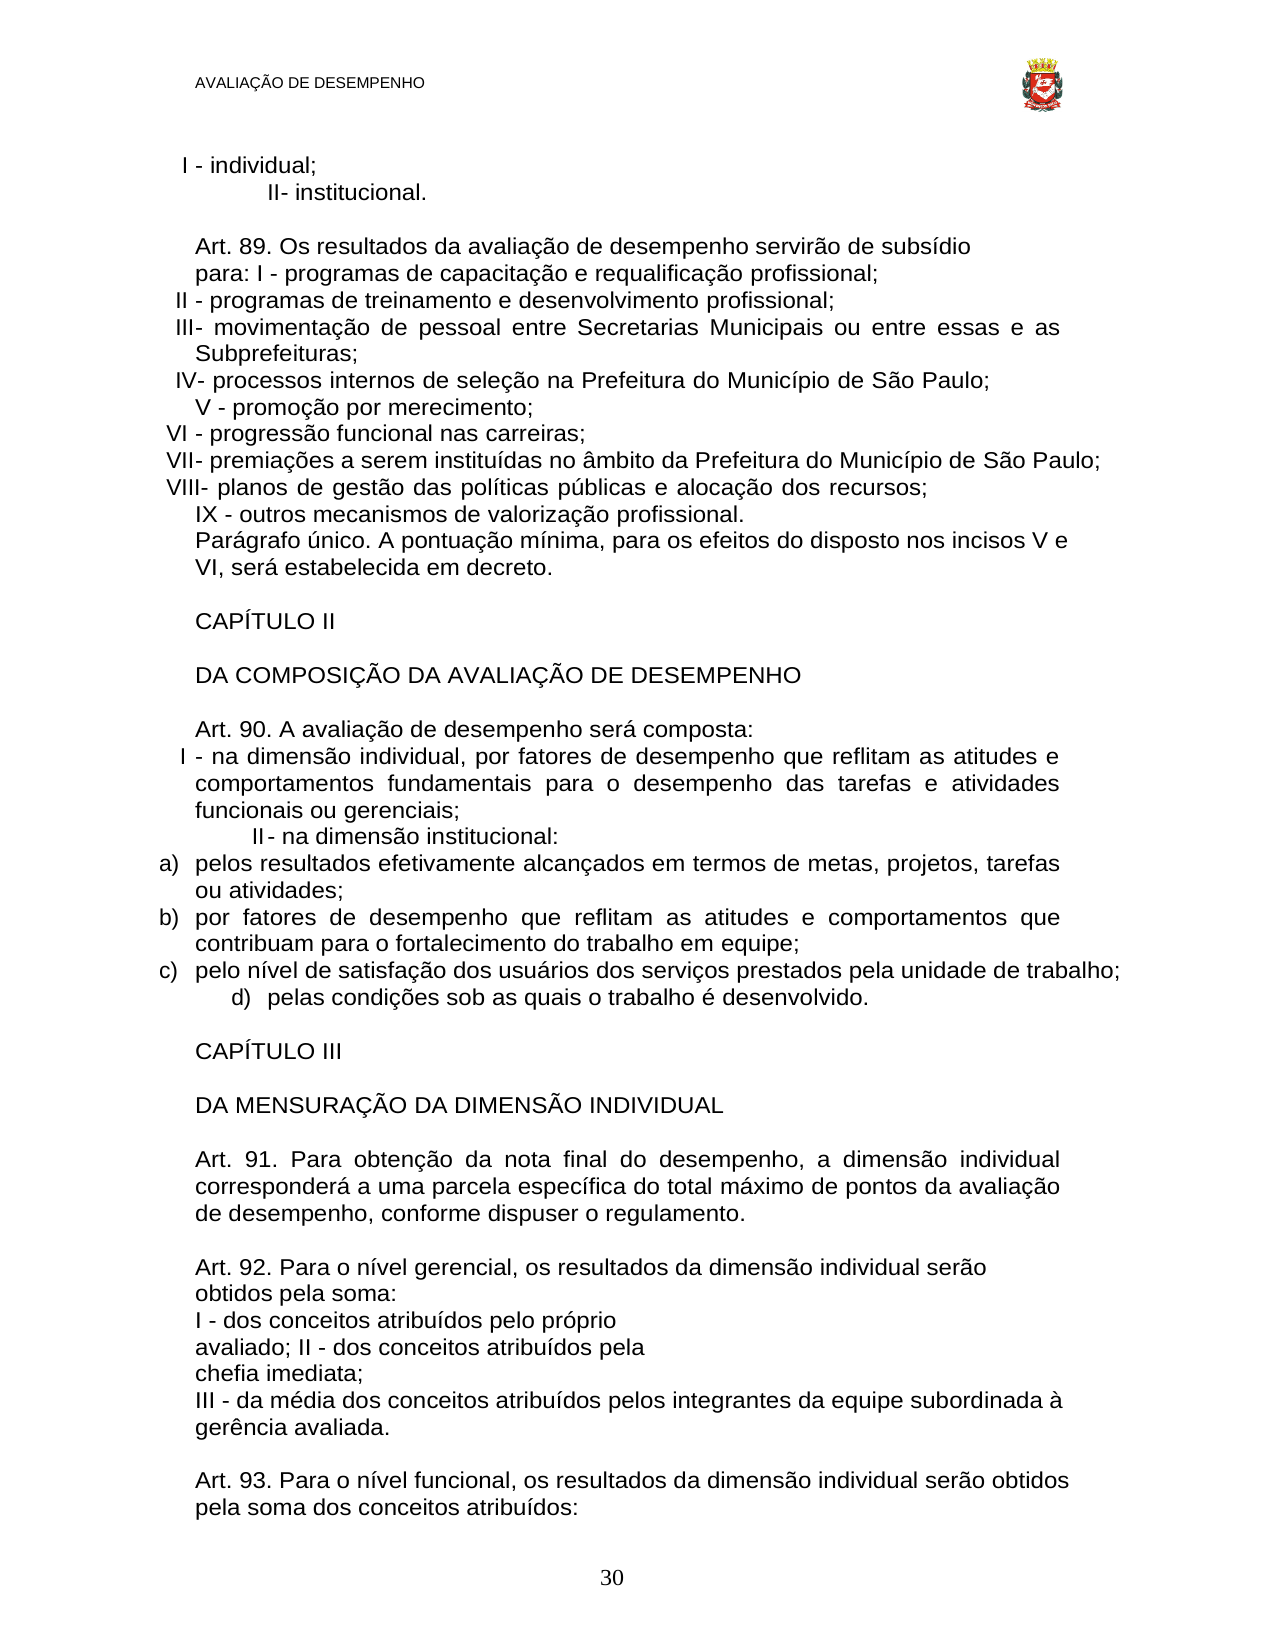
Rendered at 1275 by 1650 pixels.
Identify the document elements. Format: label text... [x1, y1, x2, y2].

list - processos internos de seleção na Prefeitura do Município de São Paulo; V - promoção por merecimento; [175, 367, 991, 420]
text I - dos conceitos atribuídos pelo próprio avaliado; II - dos conceitos atribuídos pela chefia imediata; [195, 1307, 707, 1387]
text Parágrafo único. A pontuação mínima, para os efeitos do disposto nos incisos V e VI, será estabelecida em decreto. [195, 527, 1071, 580]
text CAPÍTULO II [195, 608, 1233, 634]
list pelo nível de satisfação dos usuários dos serviços prestados pela unidade de trabalho; [159, 957, 1233, 983]
list pelas condições sob as quais o trabalho é desenvolvido. [231, 984, 1233, 1010]
list - institucional. [267, 179, 1233, 205]
list - programas de treinamento e desenvolvimento profissional; [175, 287, 1233, 313]
text CAPÍTULO III [195, 1038, 1233, 1064]
list - premiações a serem instituídas no âmbito da Prefeitura do Município de São Paulo; [166, 447, 1233, 473]
text Art. 89. Os resultados da avaliação de desempenho servirão de subsídio para: I - programas de capacitação e requalificação profissional; [195, 233, 1014, 286]
text Art. 91. Para obtenção da nota final do desempenho, a dimensão individual corresponderá a uma parcela específica do total máximo de pontos da avaliação de desempenho, conforme dispuser o regulamento. [195, 1146, 1061, 1226]
list - na dimensão institucional: [252, 824, 1233, 850]
list pelos resultados efetivamente alcançados em termos de metas, projetos, tarefas ou atividades; [159, 850, 1061, 903]
list - movimentação de pessoal entre Secretarias Municipais ou entre essas e as Subprefeituras; [175, 314, 1061, 367]
text III - da média dos conceitos atribuídos pelos integrantes da equipe subordinada à gerência avaliada. [195, 1387, 1068, 1440]
text Art. 90. A avaliação de desempenho será composta: [195, 716, 1233, 742]
list - planos de gestão das políticas públicas e alocação dos recursos; IX - outros mecanismos de valorização profissional. [166, 474, 928, 527]
text DA MENSURAÇÃO DA DIMENSÃO INDIVIDUAL [195, 1092, 1233, 1119]
list por fatores de desempenho que reflitam as atitudes e comportamentos que contribuam para o fortalecimento do trabalho em equipe; [159, 904, 1062, 957]
list - progressão funcional nas carreiras; [166, 420, 1233, 446]
text DA COMPOSIÇÃO DA AVALIAÇÃO DE DESEMPENHO [195, 662, 1233, 688]
text Art. 93. Para o nível funcional, os resultados da dimensão individual serão obtidos pela soma dos conceitos atribuídos: [195, 1467, 1072, 1520]
text Art. 92. Para o nível gerencial, os resultados da dimensão individual serão obtidos pela soma: [195, 1253, 1063, 1306]
list - individual; [182, 152, 1233, 178]
list - na dimensão individual, por fatores de desempenho que reflitam as atitudes e comportamentos fundamentais para o desempenho das tarefas e atividades funcionais ou gerenciais; [179, 743, 1061, 823]
